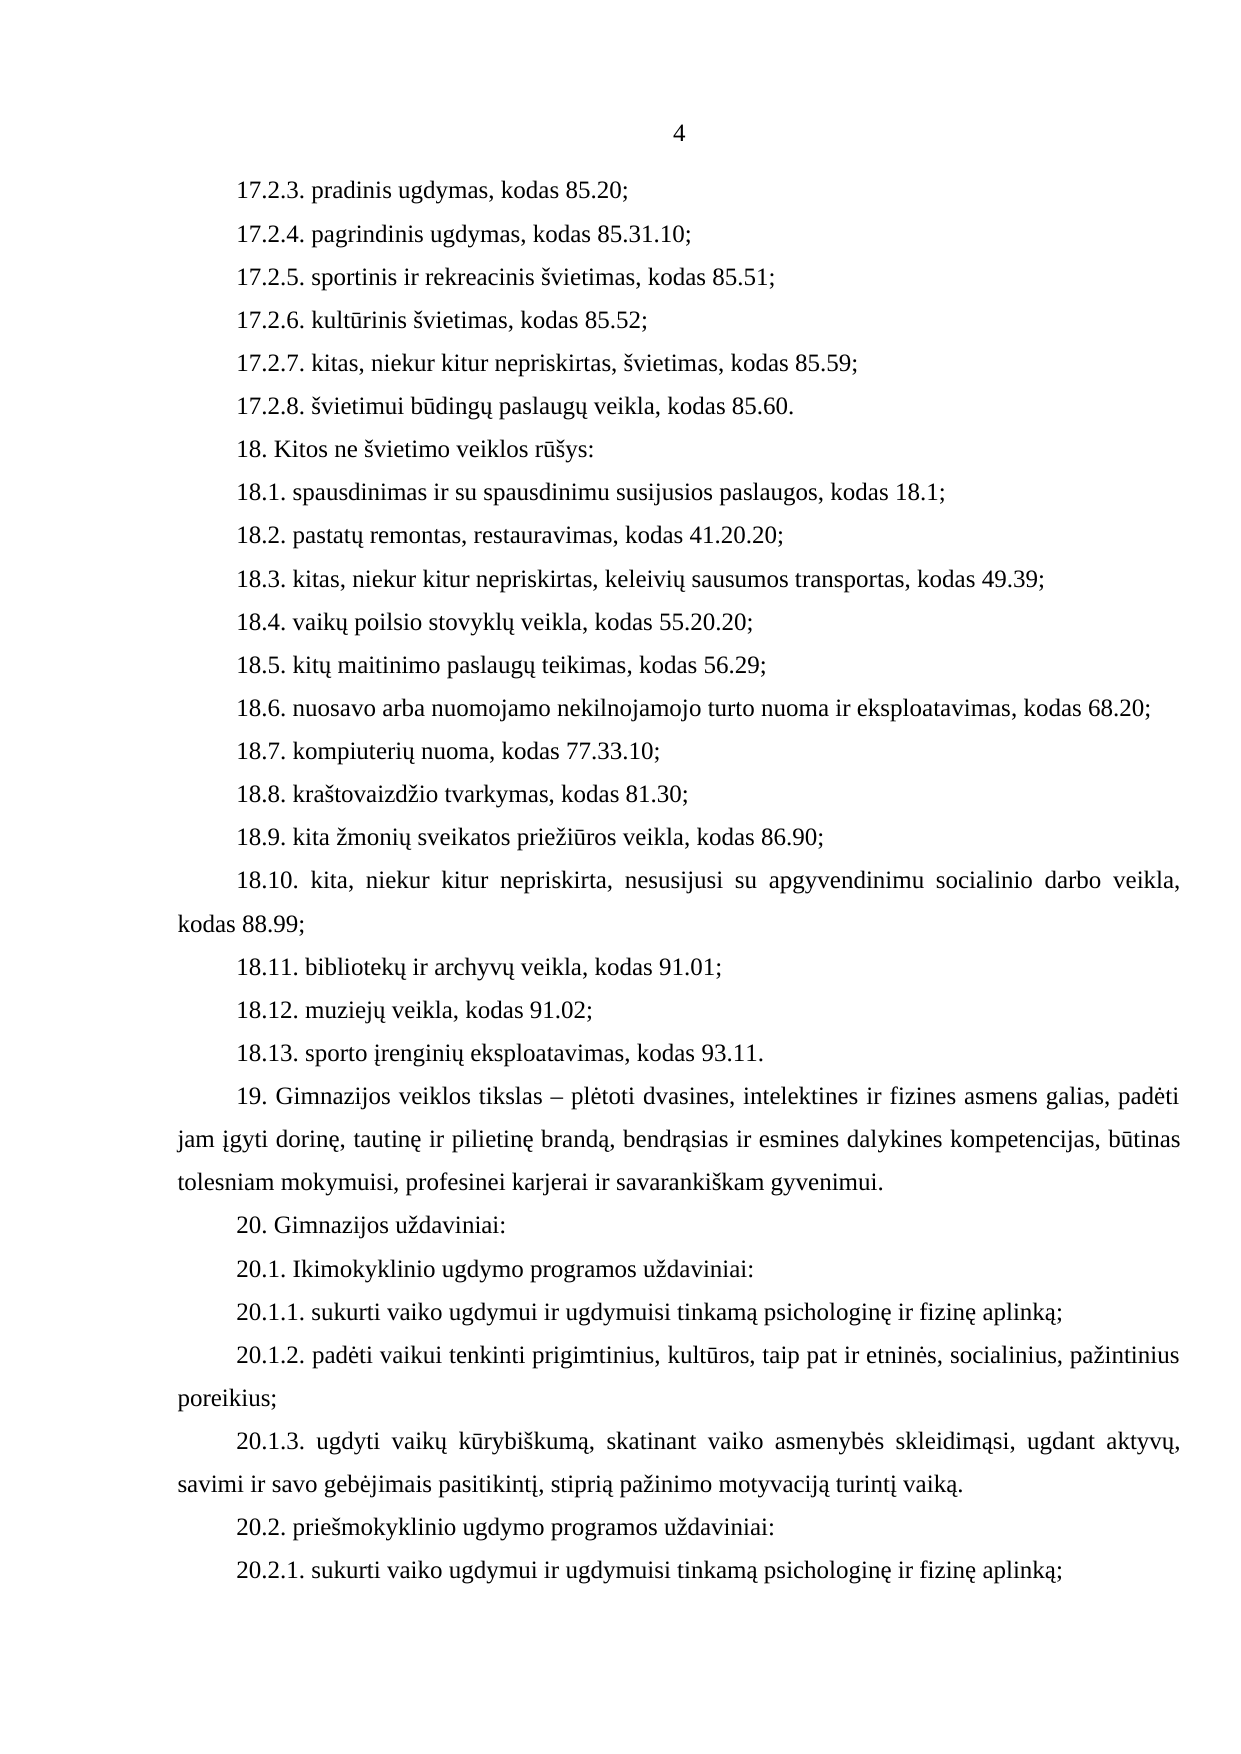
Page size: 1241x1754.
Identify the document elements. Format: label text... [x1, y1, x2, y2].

text 18.12. muziejų veikla, kodas 91.02; [177, 995, 1181, 1024]
text 20. Gimnazijos uždaviniai: [236, 1211, 1181, 1239]
text 18.5. kitų maitinimo paslaugų teikimas, kodas 56.29; [177, 650, 1181, 679]
text 20.1. Ikimokyklinio ugdymo programos uždaviniai: [177, 1254, 1181, 1282]
text 20.1.1. sukurti vaiko ugdymui ir ugdymuisi tinkamą psichologinę ir fizinę aplinką; [236, 1297, 1181, 1326]
text 20.2. priešmokyklinio ugdymo programos uždaviniai: [177, 1512, 1181, 1541]
text 18.6. nuosavo arba nuomojamo nekilnojamojo turto nuoma ir eksploatavimas, kodas 68.20; [177, 693, 1181, 722]
text 20.2.1. sukurti vaiko ugdymui ir ugdymuisi tinkamą psichologinę ir fizinę aplinką; [177, 1556, 1181, 1584]
text 18.10. kita, niekur kitur nepriskirta, nesusijusi su apgyvendinimu socialinio darbo veikla, kodas 88.99; [177, 866, 1181, 937]
text 17.2.5. sportinis ir rekreacinis švietimas, kodas 85.51; [177, 262, 1181, 291]
text 17.2.8. švietimui būdingų paslaugų veikla, kodas 85.60. [177, 391, 1181, 420]
text 17.2.6. kultūrinis švietimas, kodas 85.52; [177, 305, 1181, 334]
text 18. Kitos ne švietimo veiklos rūšys: [177, 434, 1181, 463]
text 18.1. spausdinimas ir su spausdinimu susijusios paslaugos, kodas 18.1; [177, 477, 1181, 506]
text 18.13. sporto įrenginių eksploatavimas, kodas 93.11. [177, 1038, 1181, 1067]
text 18.4. vaikų poilsio stovyklų veikla, kodas 55.20.20; [177, 607, 1181, 636]
text 17.2.7. kitas, niekur kitur nepriskirtas, švietimas, kodas 85.59; [177, 348, 1181, 377]
text 20.1.2. padėti vaikui tenkinti prigimtinius, kultūros, taip pat ir etninės, socialinius, pažintinius poreikius; [177, 1340, 1181, 1412]
text 18.9. kita žmonių sveikatos priežiūros veikla, kodas 86.90; [177, 822, 1181, 851]
text 19. Gimnazijos veiklos tikslas – plėtoti dvasines, intelektines ir fizines asmens galias, padėti jam įgyti dorinę, tautinę ir pilietinę brandą, bendrąsias ir esmines dalykines kompetencijas, būtinas tolesniam mokymuisi, profesinei karjerai ir savarankiškam gyvenimui. [177, 1081, 1181, 1196]
text 18.11. bibliotekų ir archyvų veikla, kodas 91.01; [177, 952, 1181, 981]
text 17.2.3. pradinis ugdymas, kodas 85.20; [177, 176, 1181, 204]
text 20.1.3. ugdyti vaikų kūrybiškumą, skatinant vaiko asmenybės skleidimąsi, ugdant aktyvų, savimi ir savo gebėjimais pasitikintį, stiprią pažinimo motyvaciją turintį vaiką. [177, 1426, 1181, 1498]
text 18.8. kraštovaizdžio tvarkymas, kodas 81.30; [177, 779, 1181, 808]
text 18.2. pastatų remontas, restauravimas, kodas 41.20.20; [177, 521, 1181, 549]
text 18.7. kompiuterių nuoma, kodas 77.33.10; [177, 736, 1181, 765]
text 18.3. kitas, niekur kitur nepriskirtas, keleivių sausumos transportas, kodas 49.39; [177, 564, 1181, 592]
text 17.2.4. pagrindinis ugdymas, kodas 85.31.10; [177, 219, 1181, 247]
